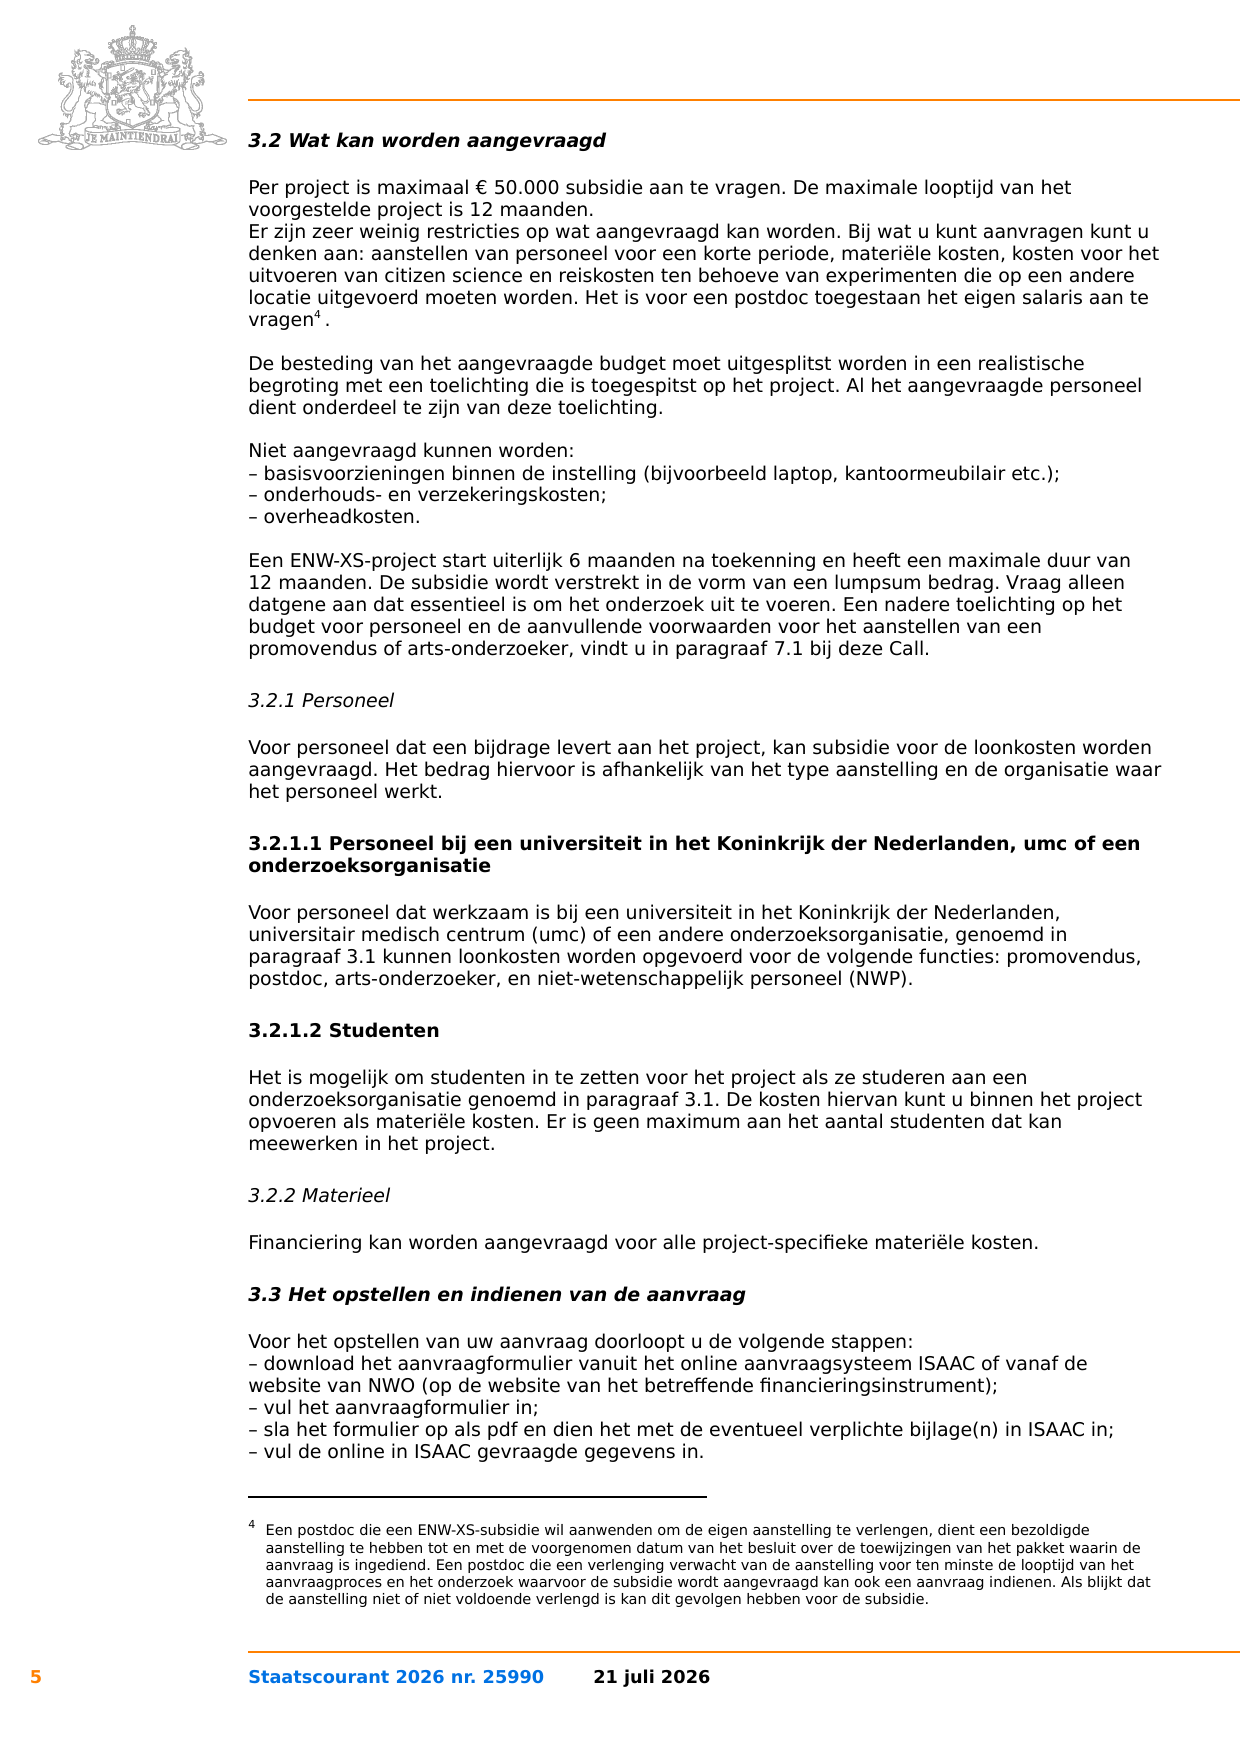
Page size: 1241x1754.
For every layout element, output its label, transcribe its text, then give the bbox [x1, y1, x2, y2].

text Een postdoc die een ENW-XS-subsidie wil aanwenden om de eigen aanstelling te verlengen, dient een bezoldigde aanstelling te hebben tot en met de voorgenomen datum van het besluit over de toewijzingen van het pakket waarin de aanvraag is ingediend. Een postdoc die een verlenging verwacht van de aanstelling voor ten minste de looptijd van het aanvraagproces en het onderzoek waarvoor de subsidie wordt aangevraagd kan ook een aanvraag indienen. Als blijkt dat de aanstelling niet of niet voldoende verlengd is kan dit gevolgen hebben voor de subsidie. [248, 1518, 1163, 1608]
text – basisvoorzieningen binnen de instelling (bijvoorbeeld laptop, kantoormeubilair etc.); [248, 462, 1163, 484]
text Er zijn zeer weinig restricties op wat aangevraagd kan worden. Bij wat u kunt aanvragen kunt u denken aan: aanstellen van personeel voor een korte periode, materiële kosten, kosten voor het uitvoeren van citizen science en reiskosten ten behoeve van experimenten die op een andere locatie uitgevoerd moeten worden. Het is voor een postdoc toegestaan het eigen salaris aan te vragen. [248, 221, 1163, 331]
subtitle 3.2 Wat kan worden aangevraagd [248, 130, 1163, 152]
text Per project is maximaal € 50.000 subsidie aan te vragen. De maximale looptijd van het voorgestelde project is 12 maanden. [248, 177, 1163, 221]
subtitle 3.3 Het opstellen en indienen van de aanvraag [248, 1284, 1163, 1306]
picture [38, 25, 227, 150]
text – sla het formulier op als pdf en dien het met de eventueel verplichte bijlage(n) in ISAAC in; [248, 1419, 1163, 1441]
text Voor personeel dat werkzaam is bij een universiteit in het Koninkrijk der Nederlanden, universitair medisch centrum (umc) of een andere onderzoeksorganisatie, genoemd in paragraaf 3.1 kunnen loonkosten worden opgevoerd voor de volgende functies: promovendus, postdoc, arts-onderzoeker, en niet-wetenschappelijk personeel (NWP). [248, 902, 1163, 990]
text – download het aanvraagformulier vanuit het online aanvraagsysteem ISAAC of vanaf de website van NWO (op de website van het betreffende financieringsinstrument); [248, 1353, 1163, 1397]
subtitle 3.2.1.2 Studenten [248, 1020, 1163, 1042]
text Voor het opstellen van uw aanvraag doorloopt u de volgende stappen: [248, 1331, 1163, 1353]
text – vul het aanvraagformulier in; [248, 1397, 1163, 1419]
text Het is mogelijk om studenten in te zetten voor het project als ze studeren aan een onderzoeksorganisatie genoemd in paragraaf 3.1. De kosten hiervan kunt u binnen het project opvoeren als materiële kosten. Er is geen maximum aan het aantal studenten dat kan meewerken in het project. [248, 1067, 1163, 1155]
text Niet aangevraagd kunnen worden: [248, 440, 1163, 462]
subtitle 3.2.1 Personeel [248, 690, 1163, 712]
subtitle 3.2.1.1 Personeel bij een universiteit in het Koninkrijk der Nederlanden, umc of een onderzoeksorganisatie [248, 833, 1163, 877]
text Voor personeel dat een bijdrage levert aan het project, kan subsidie voor de loonkosten worden aangevraagd. Het bedrag hiervoor is afhankelijk van het type aanstelling en de organisatie waar het personeel werkt. [248, 737, 1163, 803]
text – onderhouds- en verzekeringskosten; [248, 484, 1163, 506]
text Financiering kan worden aangevraagd voor alle project-specifieke materiële kosten. [248, 1232, 1163, 1254]
text – vul de online in ISAAC gevraagde gegevens in. [248, 1441, 1163, 1463]
subtitle 3.2.2 Materieel [248, 1185, 1163, 1207]
text De besteding van het aangevraagde budget moet uitgesplitst worden in een realistische begroting met een toelichting die is toegespitst op het project. Al het aangevraagde personeel dient onderdeel te zijn van deze toelichting. [248, 353, 1163, 418]
text Een ENW-XS-project start uiterlijk 6 maanden na toekenning en heeft een maximale duur van 12 maanden. De subsidie wordt verstrekt in de vorm van een lumpsum bedrag. Vraag alleen datgene aan dat essentieel is om het onderzoek uit te voeren. Een nadere toelichting op het budget voor personeel en de aanvullende voorwaarden voor het aanstellen van een promovendus of arts-onderzoeker, vindt u in paragraaf 7.1 bij deze Call. [248, 550, 1163, 660]
text – overheadkosten. [248, 506, 1163, 528]
